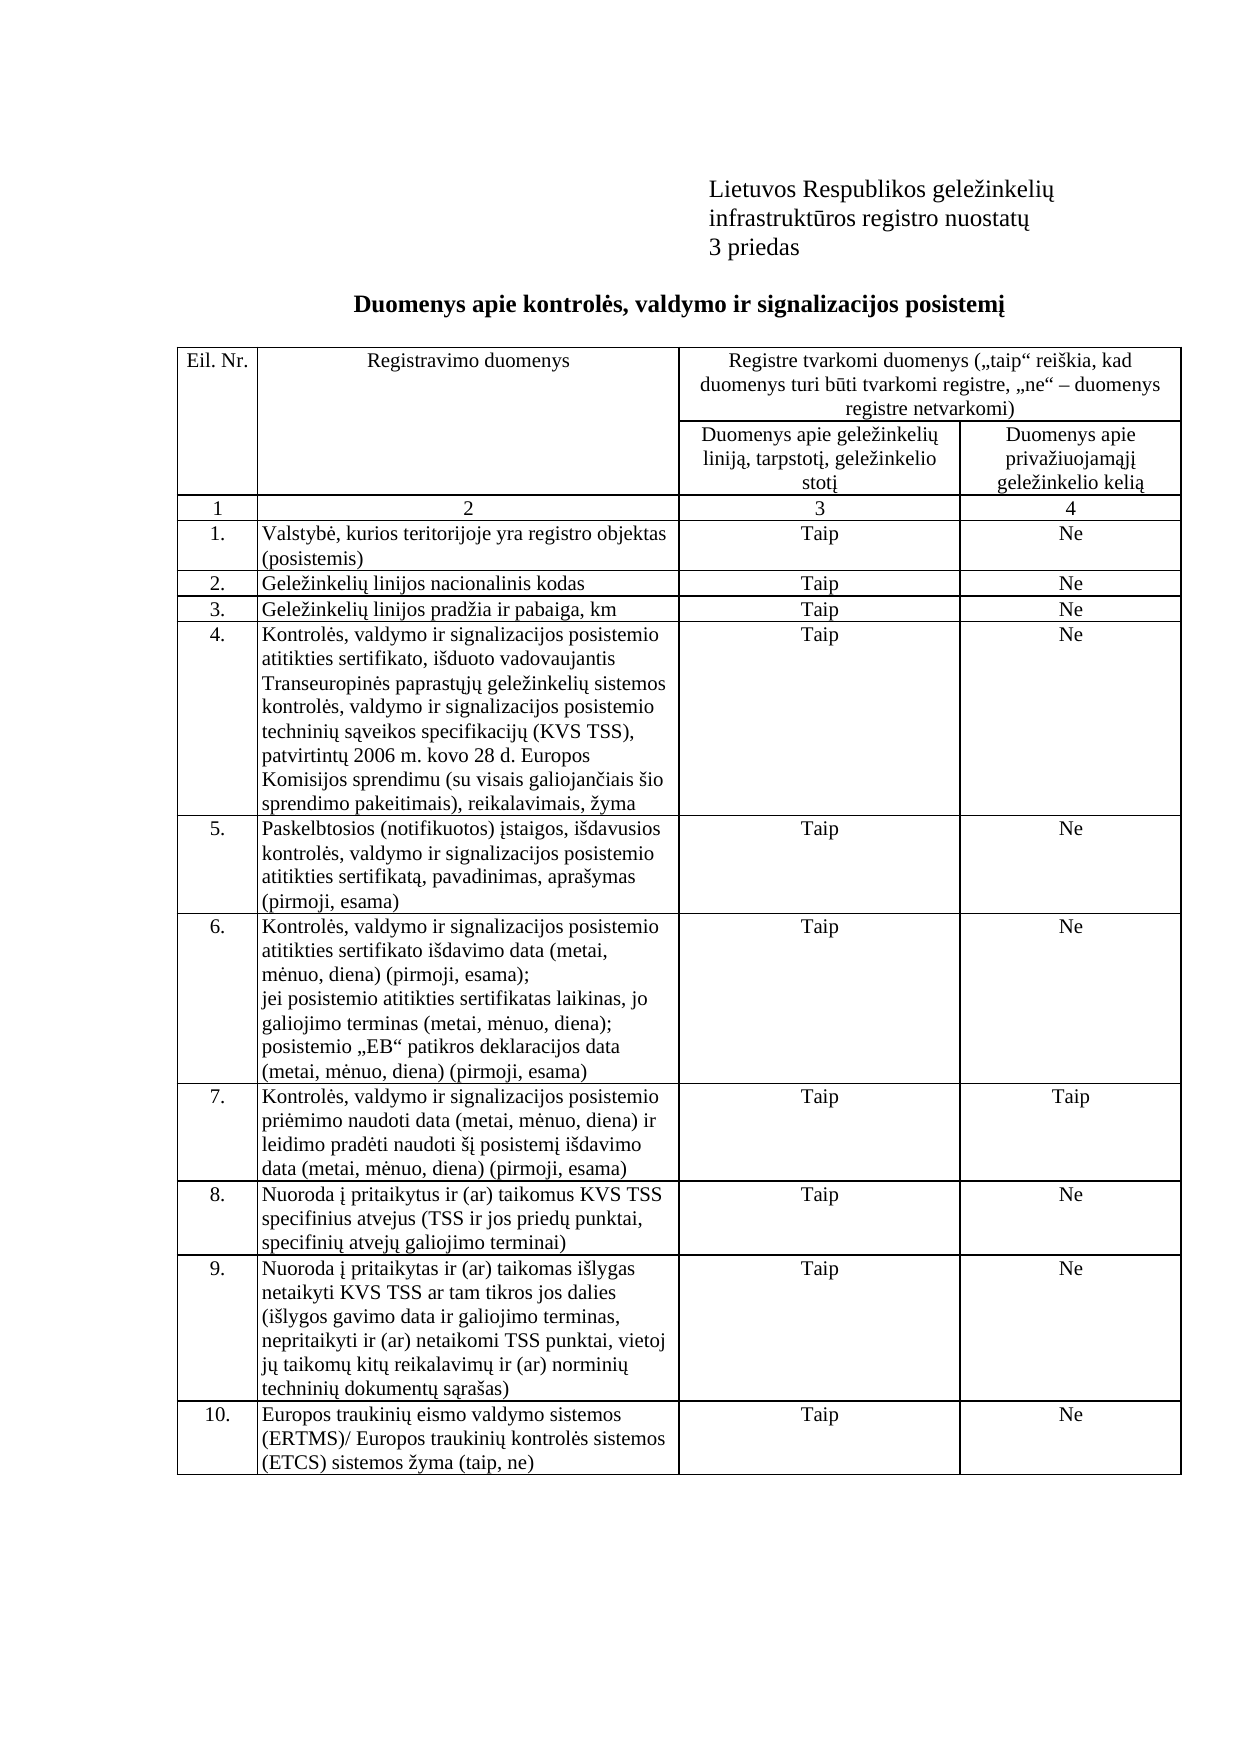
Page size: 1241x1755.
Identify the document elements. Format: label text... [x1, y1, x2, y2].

table_cell Taip [680, 1402, 959, 1474]
table_cell Ne [961, 597, 1180, 621]
table_cell Taip [680, 521, 959, 569]
text infrastruktūros registro nuostatų [177, 203, 1181, 232]
table_cell Ne [961, 571, 1180, 595]
table_cell Paskelbtosios (notifikuotos) įstaigos, išdavusios kontrolės, valdymo ir signalizacijos posistemio atitikties sertifikatą, pavadinimas, aprašymas (pirmoji, esama) [258, 816, 678, 913]
table_cell Ne [961, 1256, 1180, 1400]
table_cell Ne [961, 816, 1180, 913]
table_cell Nuoroda į pritaikytus ir (ar) taikomus KVS TSS specifinius atvejus (TSS ir jos priedų punktai, specifinių atvejų galiojimo terminai) [258, 1182, 678, 1254]
table_cell Taip [680, 1182, 959, 1254]
table_cell 8. [178, 1182, 257, 1254]
table_cell Taip [680, 597, 959, 621]
table_cell Geležinkelių linijos nacionalinis kodas [258, 571, 678, 595]
table_cell 2. [178, 571, 257, 595]
table_cell Duomenys apie geležinkelių liniją, tarpstotį, geležinkelio stotį [680, 422, 959, 494]
table_cell Taip [680, 914, 959, 1083]
table_cell Duomenys apie privažiuojamąjį geležinkelio kelią [961, 422, 1180, 494]
table_cell 1 [178, 496, 257, 520]
table_cell 4 [961, 496, 1180, 520]
table_header Registravimo duomenys [258, 348, 678, 494]
table_cell Taip [680, 571, 959, 595]
table_cell Taip [680, 816, 959, 913]
table_cell 4. [178, 622, 257, 815]
text 3 priedas [177, 232, 1181, 260]
table_cell Kontrolės, valdymo ir signalizacijos posistemio atitikties sertifikato, išduoto vadovaujantis Transeuropinės paprastųjų geležinkelių sistemos kontrolės, valdymo ir signalizacijos posistemio techninių sąveikos specifikacijų (KVS TSS), patvirtintų 2006 m. kovo 28 d. Europos Komisijos sprendimu (su visais galiojančiais šio sprendimo pakeitimais), reikalavimais, žyma [258, 622, 678, 815]
table_cell Ne [961, 1182, 1180, 1254]
table_header Registre tvarkomi duomenys („taip“ reiškia, kad duomenys turi būti tvarkomi registre, „ne“ – duomenys registre netvarkomi) [680, 348, 1180, 420]
table_cell Europos traukinių eismo valdymo sistemos (ERTMS)/ Europos traukinių kontrolės sistemos (ETCS) sistemos žyma (taip, ne) [258, 1402, 678, 1474]
table_cell Kontrolės, valdymo ir signalizacijos posistemio atitikties sertifikato išdavimo data (metai, mėnuo, diena) (pirmoji, esama); jei posistemio atitikties sertifikatas laikinas, jo galiojimo terminas (metai, mėnuo, diena); posistemio „EB“ patikros deklaracijos data (metai, mėnuo, diena) (pirmoji, esama) [258, 914, 678, 1083]
table_cell 1. [178, 521, 257, 569]
table_header Eil. Nr. [178, 348, 257, 494]
table_cell 3. [178, 597, 257, 621]
table_cell Taip [961, 1084, 1180, 1180]
table_cell Ne [961, 622, 1180, 815]
table_cell Nuoroda į pritaikytas ir (ar) taikomas išlygas netaikyti KVS TSS ar tam tikros jos dalies (išlygos gavimo data ir galiojimo terminas, nepritaikyti ir (ar) netaikomi TSS punktai, vietoj jų taikomų kitų reikalavimų ir (ar) norminių techninių dokumentų sąrašas) [258, 1256, 678, 1400]
table_cell 5. [178, 816, 257, 913]
table_cell 10. [178, 1402, 257, 1474]
table_cell Taip [680, 1084, 959, 1180]
table_cell Ne [961, 914, 1180, 1083]
table_cell Geležinkelių linijos pradžia ir pabaiga, km [258, 597, 678, 621]
table_cell Taip [680, 622, 959, 815]
table_cell 6. [178, 914, 257, 1083]
table_cell Kontrolės, valdymo ir signalizacijos posistemio priėmimo naudoti data (metai, mėnuo, diena) ir leidimo pradėti naudoti šį posistemį išdavimo data (metai, mėnuo, diena) (pirmoji, esama) [258, 1084, 678, 1180]
table_cell Ne [961, 521, 1180, 569]
text Duomenys apie kontrolės, valdymo ir signalizacijos posistemį [177, 289, 1181, 318]
table_cell Taip [680, 1256, 959, 1400]
table_cell Valstybė, kurios teritorijoje yra registro objektas (posistemis) [258, 521, 678, 569]
table_cell 9. [178, 1256, 257, 1400]
table_cell Ne [961, 1402, 1180, 1474]
table_cell 7. [178, 1084, 257, 1180]
text Lietuvos Respublikos geležinkelių [709, 174, 1181, 203]
table_cell 2 [258, 496, 678, 520]
table_cell 3 [680, 496, 959, 520]
